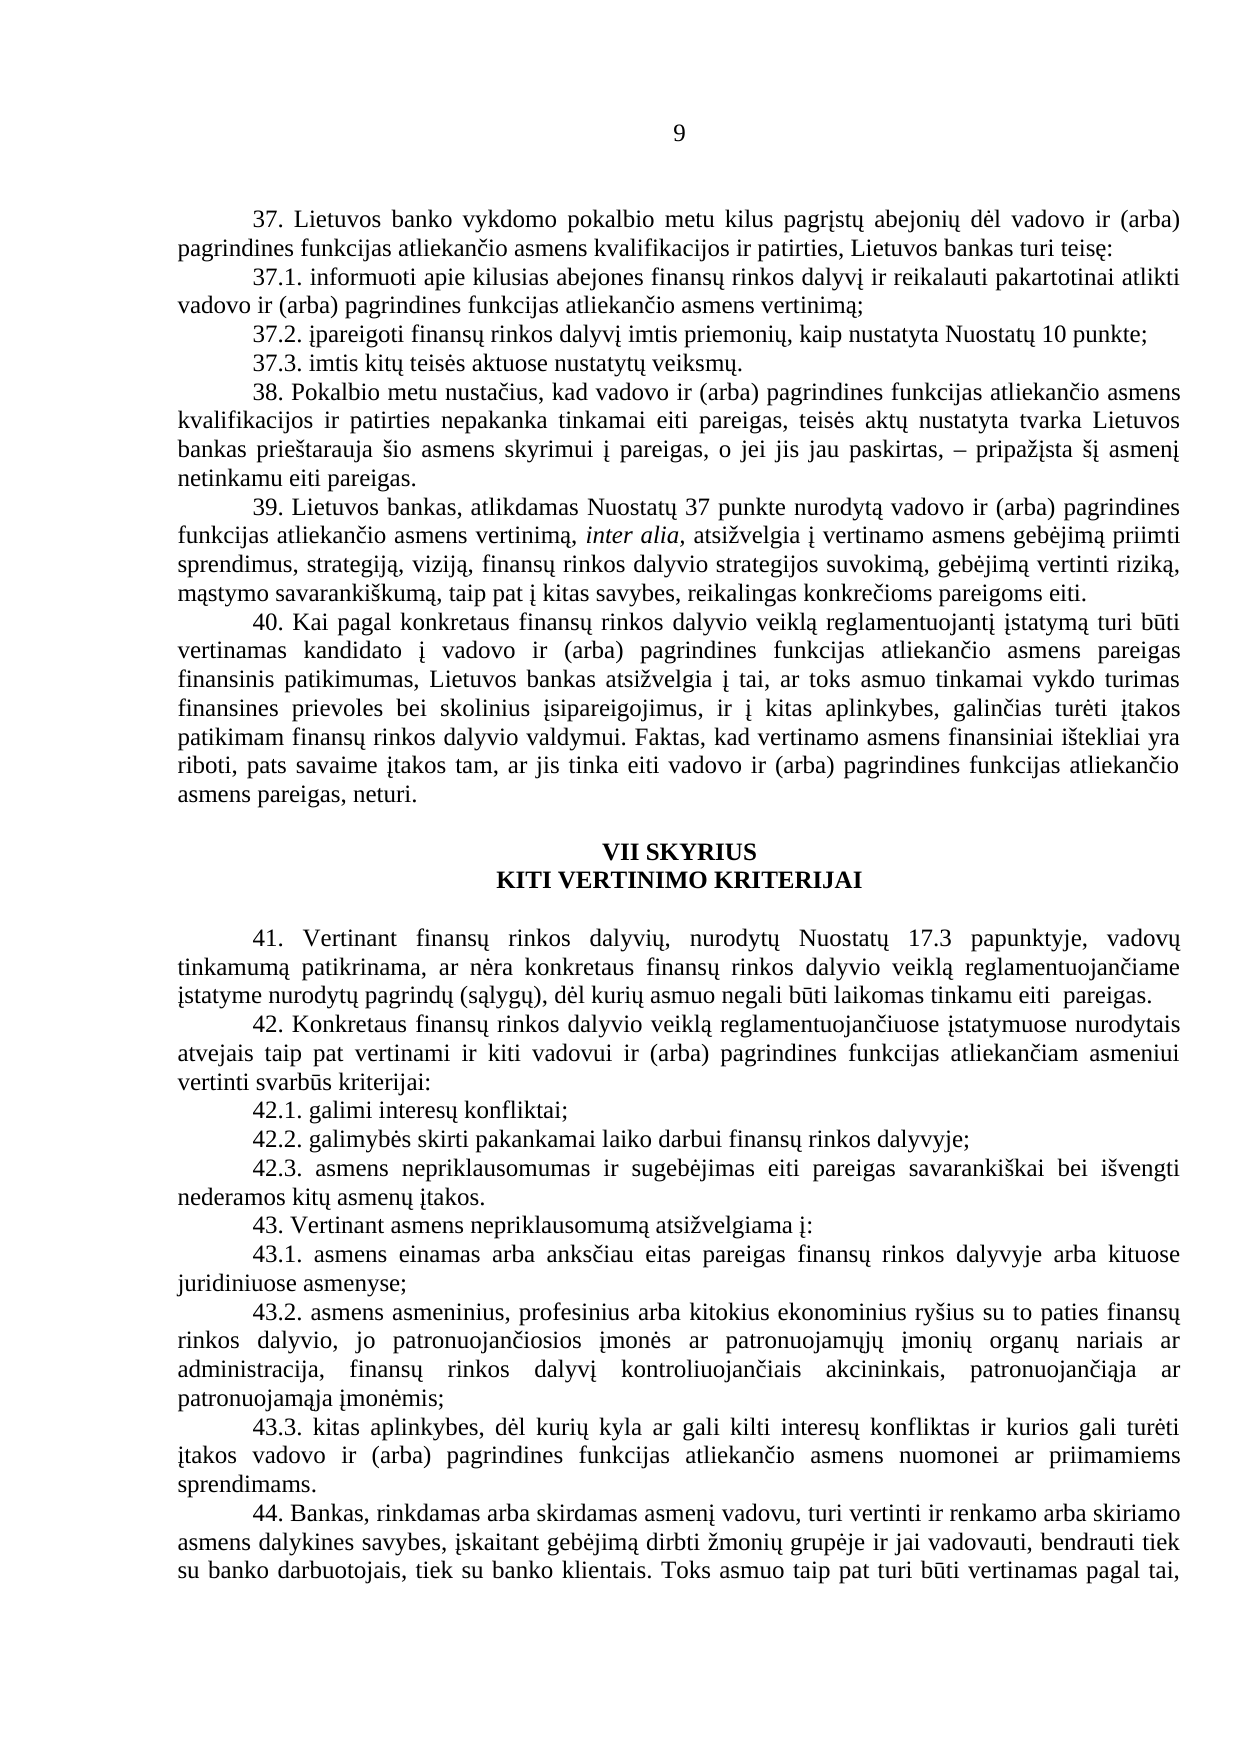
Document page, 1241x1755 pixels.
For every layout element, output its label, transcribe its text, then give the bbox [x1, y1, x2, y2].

text 43.1. asmens einamas arba anksčiau eitas pareigas finansų rinkos dalyvyje arba kituose juridiniuose asmenyse; [177, 1239, 1181, 1297]
text 37.1. informuoti apie kilusias abejones finansų rinkos dalyvį ir reikalauti pakartotinai atlikti vadovo ir (arba) pagrindines funkcijas atliekančio asmens vertinimą; [177, 262, 1181, 319]
text 42. Konkretaus finansų rinkos dalyvio veiklą reglamentuojančiuose įstatymuose nurodytais atvejais taip pat vertinami ir kiti vadovui ir (arba) pagrindines funkcijas atliekančiam asmeniui vertinti svarbūs kriterijai: [177, 1009, 1181, 1096]
text 42.3. asmens nepriklausomumas ir sugebėjimas eiti pareigas savarankiškai bei išvengti nederamos kitų asmenų įtakos. [177, 1153, 1181, 1211]
text 43.2. asmens asmeninius, profesinius arba kitokius ekonominius ryšius su to paties finansų rinkos dalyvio, jo patronuojančiosios įmonės ar patronuojamųjų įmonių organų nariais ar administracija, finansų rinkos dalyvį kontroliuojančiais akcininkais, patronuojančiąja ar patronuojamąja įmonėmis; [177, 1297, 1181, 1412]
text 43.3. kitas aplinkybes, dėl kurių kyla ar gali kilti interesų konfliktas ir kurios gali turėti įtakos vadovo ir (arba) pagrindines funkcijas atliekančio asmens nuomonei ar priimamiems sprendimams. [177, 1412, 1181, 1498]
text KITI VERTINIMO KRITERIJAI [177, 866, 1181, 894]
text 41. Vertinant finansų rinkos dalyvių, nurodytų Nuostatų 17.3 papunktyje, vadovų tinkamumą patikrinama, ar nėra konkretaus finansų rinkos dalyvio veiklą reglamentuojančiame įstatyme nurodytų pagrindų (sąlygų), dėl kurių asmuo negali būti laikomas tinkamu eiti pareigas. [177, 923, 1181, 1009]
text 42.1. galimi interesų konfliktai; [177, 1096, 1181, 1124]
text 38. Pokalbio metu nustačius, kad vadovo ir (arba) pagrindines funkcijas atliekančio asmens kvalifikacijos ir patirties nepakanka tinkamai eiti pareigas, teisės aktų nustatyta tvarka Lietuvos bankas prieštarauja šio asmens skyrimui į pareigas, o jei jis jau paskirtas, – pripažįsta šį asmenį netinkamu eiti pareigas. [177, 377, 1181, 492]
text 37.3. imtis kitų teisės aktuose nustatytų veiksmų. [177, 348, 1181, 377]
text 37. Lietuvos banko vykdomo pokalbio metu kilus pagrįstų abejonių dėl vadovo ir (arba) pagrindines funkcijas atliekančio asmens kvalifikacijos ir patirties, Lietuvos bankas turi teisę: [177, 204, 1181, 262]
text VII SKYRIUS [177, 837, 1181, 866]
text 37.2. įpareigoti finansų rinkos dalyvį imtis priemonių, kaip nustatyta Nuostatų 10 punkte; [177, 319, 1181, 348]
text 39. Lietuvos bankas, atlikdamas Nuostatų 37 punkte nurodytą vadovo ir (arba) pagrindines funkcijas atliekančio asmens vertinimą, inter alia, atsižvelgia į vertinamo asmens gebėjimą priimti sprendimus, strategiją, viziją, finansų rinkos dalyvio strategijos suvokimą, gebėjimą vertinti riziką, mąstymo savarankiškumą, taip pat į kitas savybes, reikalingas konkrečioms pareigoms eiti. [177, 492, 1181, 607]
text 43. Vertinant asmens nepriklausomumą atsižvelgiama į: [177, 1211, 1181, 1239]
text 42.2. galimybės skirti pakankamai laiko darbui finansų rinkos dalyvyje; [177, 1124, 1181, 1153]
text 40. Kai pagal konkretaus finansų rinkos dalyvio veiklą reglamentuojantį įstatymą turi būti vertinamas kandidato į vadovo ir (arba) pagrindines funkcijas atliekančio asmens pareigas finansinis patikimumas, Lietuvos bankas atsižvelgia į tai, ar toks asmuo tinkamai vykdo turimas finansines prievoles bei skolinius įsipareigojimus, ir į kitas aplinkybes, galinčias turėti įtakos patikimam finansų rinkos dalyvio valdymui. Faktas, kad vertinamo asmens finansiniai ištekliai yra riboti, pats savaime įtakos tam, ar jis tinka eiti vadovo ir (arba) pagrindines funkcijas atliekančio asmens pareigas, neturi. [177, 607, 1181, 808]
text 44. Bankas, rinkdamas arba skirdamas asmenį vadovu, turi vertinti ir renkamo arba skiriamo asmens dalykines savybes, įskaitant gebėjimą dirbti žmonių grupėje ir jai vadovauti, bendrauti tiek su banko darbuotojais, tiek su banko klientais. Toks asmuo taip pat turi būti vertinamas pagal tai, [177, 1498, 1181, 1584]
